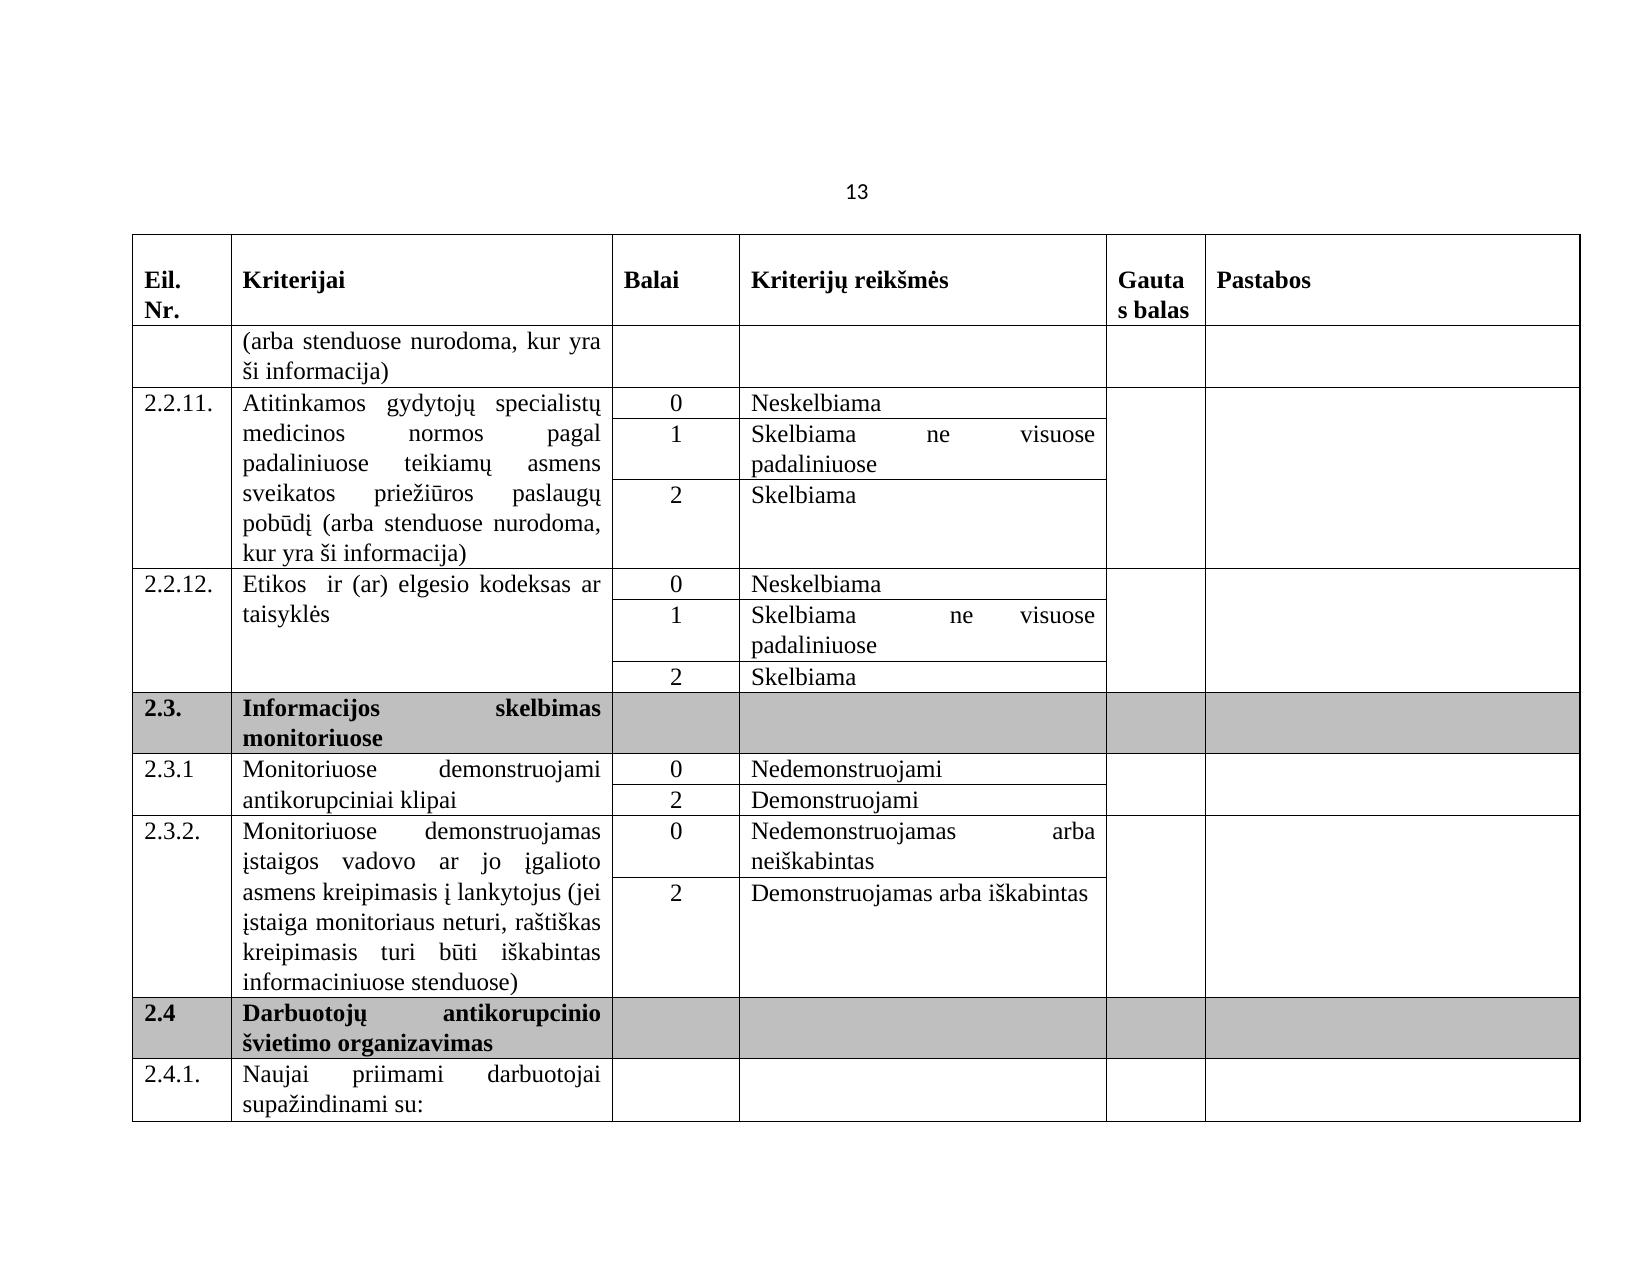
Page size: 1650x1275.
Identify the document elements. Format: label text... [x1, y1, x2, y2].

table_header Pastabos [1206, 235, 1579, 325]
table_cell [740, 1089, 1106, 1121]
table_cell Skelbiama [740, 480, 1106, 568]
table_cell Skelbiama [740, 662, 1106, 692]
table_cell 0 [613, 754, 739, 784]
table_cell Informacijos skelbimas monitoriuose [232, 693, 612, 753]
table_cell 2.4 [133, 998, 231, 1058]
table_cell Naujai priimami darbuotojai supažindinami su: [232, 1059, 612, 1121]
table_cell (arba stenduose nurodoma, kur yra ši informacija) [232, 326, 612, 387]
table_cell [1206, 754, 1579, 815]
table_cell Demonstruojami [740, 785, 1106, 815]
table_cell 2 [613, 878, 739, 997]
table_cell Neskelbiama [740, 388, 1106, 418]
table_cell [1206, 998, 1579, 1058]
table_cell Nedemonstruojamas arba neiškabintas [740, 816, 1106, 877]
table_cell [613, 326, 739, 387]
table_cell Nedemonstruojami [740, 754, 1106, 784]
table_cell Monitoriuose demonstruojami antikorupciniai klipai [232, 754, 612, 815]
table_cell [1107, 754, 1205, 815]
table_cell Skelbiama ne visuose padaliniuose [740, 600, 1106, 661]
table_cell [1107, 816, 1205, 997]
table_cell [1206, 816, 1579, 997]
table_cell [613, 1059, 739, 1089]
table_cell [1107, 569, 1205, 692]
table_cell [1206, 1059, 1579, 1121]
table_cell Demonstruojamas arba iškabintas [740, 878, 1106, 997]
table_header Kriterijai [232, 235, 612, 325]
table_cell [740, 326, 1106, 387]
table_cell 0 [613, 816, 739, 877]
table_cell 2.2.11. [133, 388, 231, 568]
table_cell [1107, 1059, 1205, 1121]
table_cell Atitinkamos gydytojų specialistų medicinos normos pagal padaliniuose teikiamų asmens sveikatos priežiūros paslaugų pobūdį (arba stenduose nurodoma, kur yra ši informacija) [232, 388, 612, 568]
table_cell [1107, 693, 1205, 753]
table_cell 2 [613, 785, 739, 815]
table_cell [1107, 326, 1205, 387]
table_cell 2.3.2. [133, 816, 231, 997]
table_cell [613, 998, 739, 1058]
table_cell Neskelbiama [740, 569, 1106, 599]
table_cell Monitoriuose demonstruojamas įstaigos vadovo ar jo įgalioto asmens kreipimasis į lankytojus (jei įstaiga monitoriaus neturi, raštiškas kreipimasis turi būti iškabintas informaciniuose stenduose) [232, 816, 612, 997]
table_cell [1206, 326, 1579, 387]
table_cell 0 [613, 569, 739, 599]
table_cell 1 [613, 419, 739, 479]
table_header Kriterijų reikšmės [740, 235, 1106, 325]
table_cell Etikos ir (ar) elgesio kodeksas ar taisyklės [232, 569, 612, 692]
table_cell 2 [613, 662, 739, 692]
table_cell [740, 998, 1106, 1058]
table_cell [613, 1089, 739, 1121]
table_header Balai [613, 235, 739, 325]
table_cell [1107, 998, 1205, 1058]
table_cell 1 [613, 600, 739, 661]
table_cell [1206, 569, 1579, 692]
table_cell 2.3.1 [133, 754, 231, 815]
table_cell [1206, 693, 1579, 753]
table_cell Darbuotojų antikorupcinio švietimo organizavimas [232, 998, 612, 1058]
table_cell [1206, 388, 1579, 568]
table_cell [1107, 388, 1205, 568]
table_cell 0 [613, 388, 739, 418]
table_cell 2.2.12. [133, 569, 231, 692]
table_header Eil. Nr. [133, 235, 231, 325]
table_cell 2.3. [133, 693, 231, 753]
table_cell [613, 693, 739, 753]
table_cell 2.4.1. [133, 1059, 231, 1121]
table_cell [133, 326, 231, 387]
table_cell 2 [613, 480, 739, 568]
table_cell [740, 693, 1106, 753]
table_cell [740, 1059, 1106, 1089]
table_cell Skelbiama ne visuose padaliniuose [740, 419, 1106, 479]
table_header Gautas balas [1107, 235, 1205, 325]
